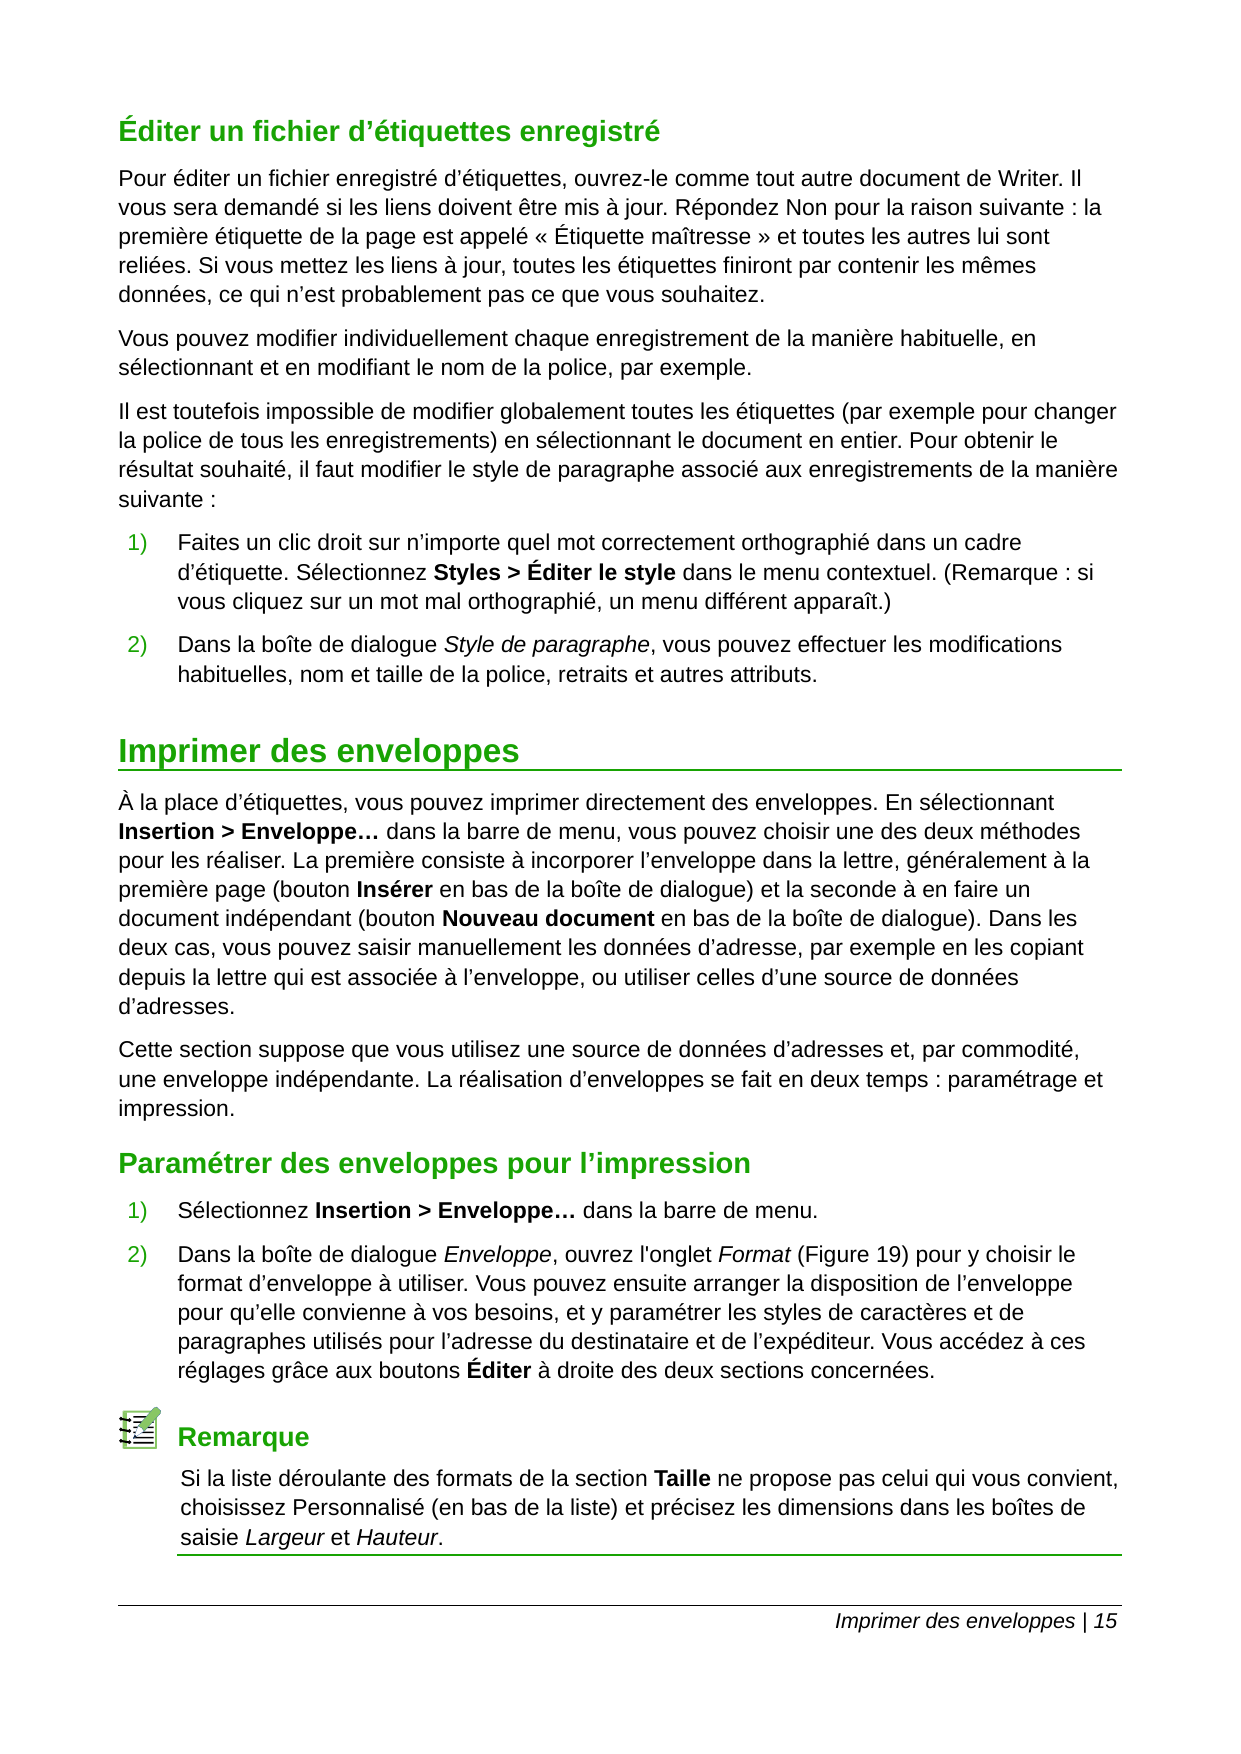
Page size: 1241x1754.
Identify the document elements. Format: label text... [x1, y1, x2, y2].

text Il est toutefois impossible de modifier globalement toutes les étiquettes (par exemple pour changer la police de tous les enregistrements) en sélectionnant le document en entier. Pour obtenir le résultat souhaité, il faut modifier le style de paragraphe associé aux enregistrements de la manière suivante : [118, 395, 1122, 512]
text Vous pouvez modifier individuellement chaque enregistrement de la manière habituelle, en sélectionnant et en modifiant le nom de la police, par exemple. [118, 322, 1122, 381]
subtitle Imprimer des enveloppes [118, 731, 1122, 769]
list Faites un clic droit sur n’importe quel mot correctement orthographié dans un cadre d’étiquette. Sélectionnez Styles > Éditer le style dans le menu contextuel. (Remarque : si vous cliquez sur un mot mal orthographié, un menu différent apparaît.) [148, 526, 1122, 614]
subtitle Remarque [118, 1406, 1122, 1452]
text Pour éditer un fichier enregistré d’étiquettes, ouvrez-le comme tout autre document de Writer. Il vous sera demandé si les liens doivent être mis à jour. Répondez Non pour la raison suivante : la première étiquette de la page est appelé « Étiquette maîtresse » et toutes les autres lui sont reliées. Si vous mettez les liens à jour, toutes les étiquettes finiront par contenir les mêmes données, ce qui n’est probablement pas ce que vous souhaitez. [118, 162, 1122, 308]
list Sélectionnez Insertion > Enveloppe… dans la barre de menu. [148, 1194, 1122, 1223]
list Dans la boîte de dialogue Enveloppe, ouvrez l'onglet Format (Figure 19) pour y choisir le format d’enveloppe à utiliser. Vous pouvez ensuite arranger la disposition de l’enveloppe pour qu’elle convienne à vos besoins, et y paramétrer les styles de caractères et de paragraphes utilisés pour l’adresse du destinataire et de l’expéditeur. Vous accédez à ces réglages grâce aux boutons Éditer à droite des deux sections concernées. [148, 1238, 1122, 1384]
subtitle Éditer un fichier d’étiquettes enregistré [118, 118, 1122, 147]
list Dans la boîte de dialogue Style de paragraphe, vous pouvez effectuer les modifications habituelles, nom et taille de la police, retraits et autres attributs. [148, 628, 1122, 687]
subtitle Paramétrer des enveloppes pour l’impression [118, 1150, 1122, 1179]
text Cette section suppose que vous utilisez une source de données d’adresses et, par commodité, une enveloppe indépendante. La réalisation d’enveloppes se fait en deux temps : paramétrage et impression. [118, 1034, 1122, 1121]
text À la place d’étiquettes, vous pouvez imprimer directement des enveloppes. En sélectionnant Insertion > Enveloppe… dans la barre de menu, vous pouvez choisir une des deux méthodes pour les réaliser. La première consiste à incorporer l’enveloppe dans la lettre, généralement à la première page (bouton Insérer en bas de la boîte de dialogue) et la seconde à en faire un document indépendant (bouton Nouveau document en bas de la boîte de dialogue). Dans les deux cas, vous pouvez saisir manuellement les données d’adresse, par exemple en les copiant depuis la lettre qui est associée à l’enveloppe, ou utiliser celles d’une source de données d’adresses. [118, 786, 1122, 1019]
text Si la liste déroulante des formats de la section Taille ne propose pas celui qui vous convient, choisissez Personnalisé (en bas de la liste) et précisez les dimensions dans les boîtes de saisie Largeur et Hauteur. [177, 1460, 1122, 1554]
